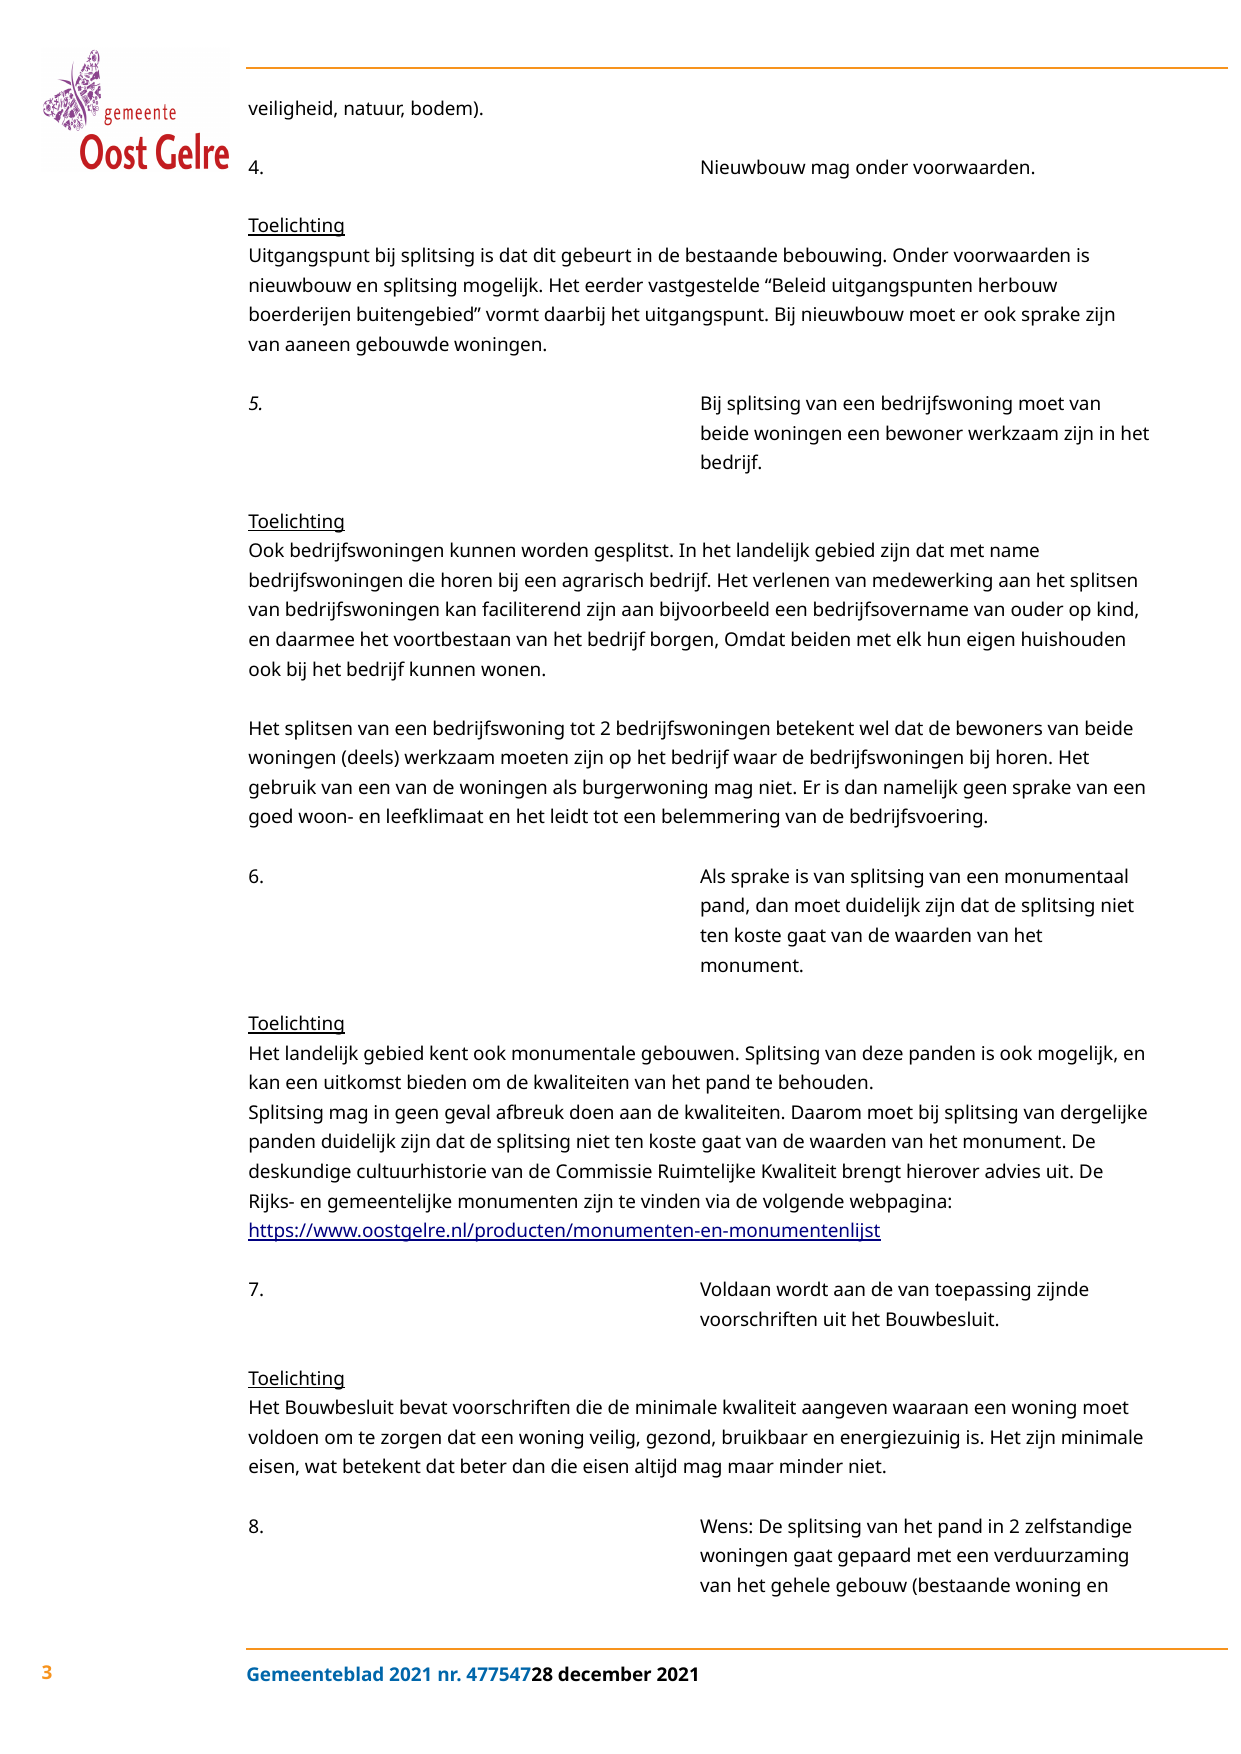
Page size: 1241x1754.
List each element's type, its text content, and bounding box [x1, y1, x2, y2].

table_header Wens: De splitsing van het pand in 2 zelfstandige woningen gaat gepaard met een verduurzaming van het gehele gebouw (bestaande woning en [700, 1513, 1152, 1598]
text Het splitsen van een bedrijfswoning tot 2 bedrijfswoningen betekent wel dat de bewoners van beide woningen (deels) werkzaam moeten zijn op het bedrijf waar de bedrijfswoningen bij horen. Het gebruik van een van de woningen als burgerwoning mag niet. Er is dan namelijk geen sprake van een goed woon- en leefklimaat en het leidt tot een belemmering van de bedrijfsvoering. [248, 715, 1152, 829]
text Toelichting [248, 1010, 1152, 1036]
text Ook bedrijfswoningen kunnen worden gesplitst. In het landelijk gebied zijn dat met name bedrijfswoningen die horen bij een agrarisch bedrijf. Het verlenen van medewerking aan het splitsen van bedrijfswoningen kan faciliterend zijn aan bijvoorbeeld een bedrijfsovername van ouder op kind, en daarmee het voortbestaan van het bedrijf borgen, Omdat beiden met elk hun eigen huishouden ook bij het bedrijf kunnen wonen. [248, 537, 1152, 682]
text Splitsing mag in geen geval afbreuk doen aan de kwaliteiten. Daarom moet bij splitsing van dergelijke panden duidelijk zijn dat de splitsing niet ten koste gaat van de waarden van het monument. De deskundige cultuurhistorie van de Commissie Ruimtelijke Kwaliteit brengt hierover advies uit. De Rijks- en gemeentelijke monumenten zijn te vinden via de volgende webpagina: https://www.oostgelre.nl/producten/monumenten-en-monumentenlijst [248, 1099, 1152, 1243]
text Toelichting [248, 213, 1152, 238]
table_header 4. [248, 154, 700, 180]
table_header 7. [248, 1277, 700, 1332]
table_header Als sprake is van splitsing van een monumentaal pand, dan moet duidelijk zijn dat de splitsing niet ten koste gaat van de waarden van het monument. [700, 863, 1152, 977]
text Het Bouwbesluit bevat voorschriften die de minimale kwaliteit aangeven waaraan een woning moet voldoen om te zorgen dat een woning veilig, gezond, bruikbaar en energiezuinig is. Het zijn minimale eisen, wat betekent dat beter dan die eisen altijd mag maar minder niet. [248, 1394, 1152, 1479]
table_header Nieuwbouw mag onder voorwaarden. [700, 154, 1152, 180]
text veiligheid, natuur, bodem). [248, 95, 1152, 121]
table_header Bij splitsing van een bedrijfswoning moet van beide woningen een bewoner werkzaam zijn in het bedrijf. [700, 390, 1152, 475]
text Toelichting [248, 1365, 1152, 1391]
table_header 8. [248, 1513, 700, 1598]
picture [41, 47, 231, 172]
table_header 5. [248, 390, 700, 475]
text Toelichting [248, 508, 1152, 534]
table_header Voldaan wordt aan de van toepassing zijnde voorschriften uit het Bouwbesluit. [700, 1277, 1152, 1332]
table_header 6. [248, 863, 700, 977]
text Uitgangspunt bij splitsing is dat dit gebeurt in de bestaande bebouwing. Onder voorwaarden is nieuwbouw en splitsing mogelijk. Het eerder vastgestelde “Beleid uitgangspunten herbouw boerderijen buitengebied” vormt daarbij het uitgangspunt. Bij nieuwbouw moet er ook sprake zijn van aaneen gebouwde woningen. [248, 242, 1152, 357]
text Het landelijk gebied kent ook monumentale gebouwen. Splitsing van deze panden is ook mogelijk, en kan een uitkomst bieden om de kwaliteiten van het pand te behouden. [248, 1040, 1152, 1095]
